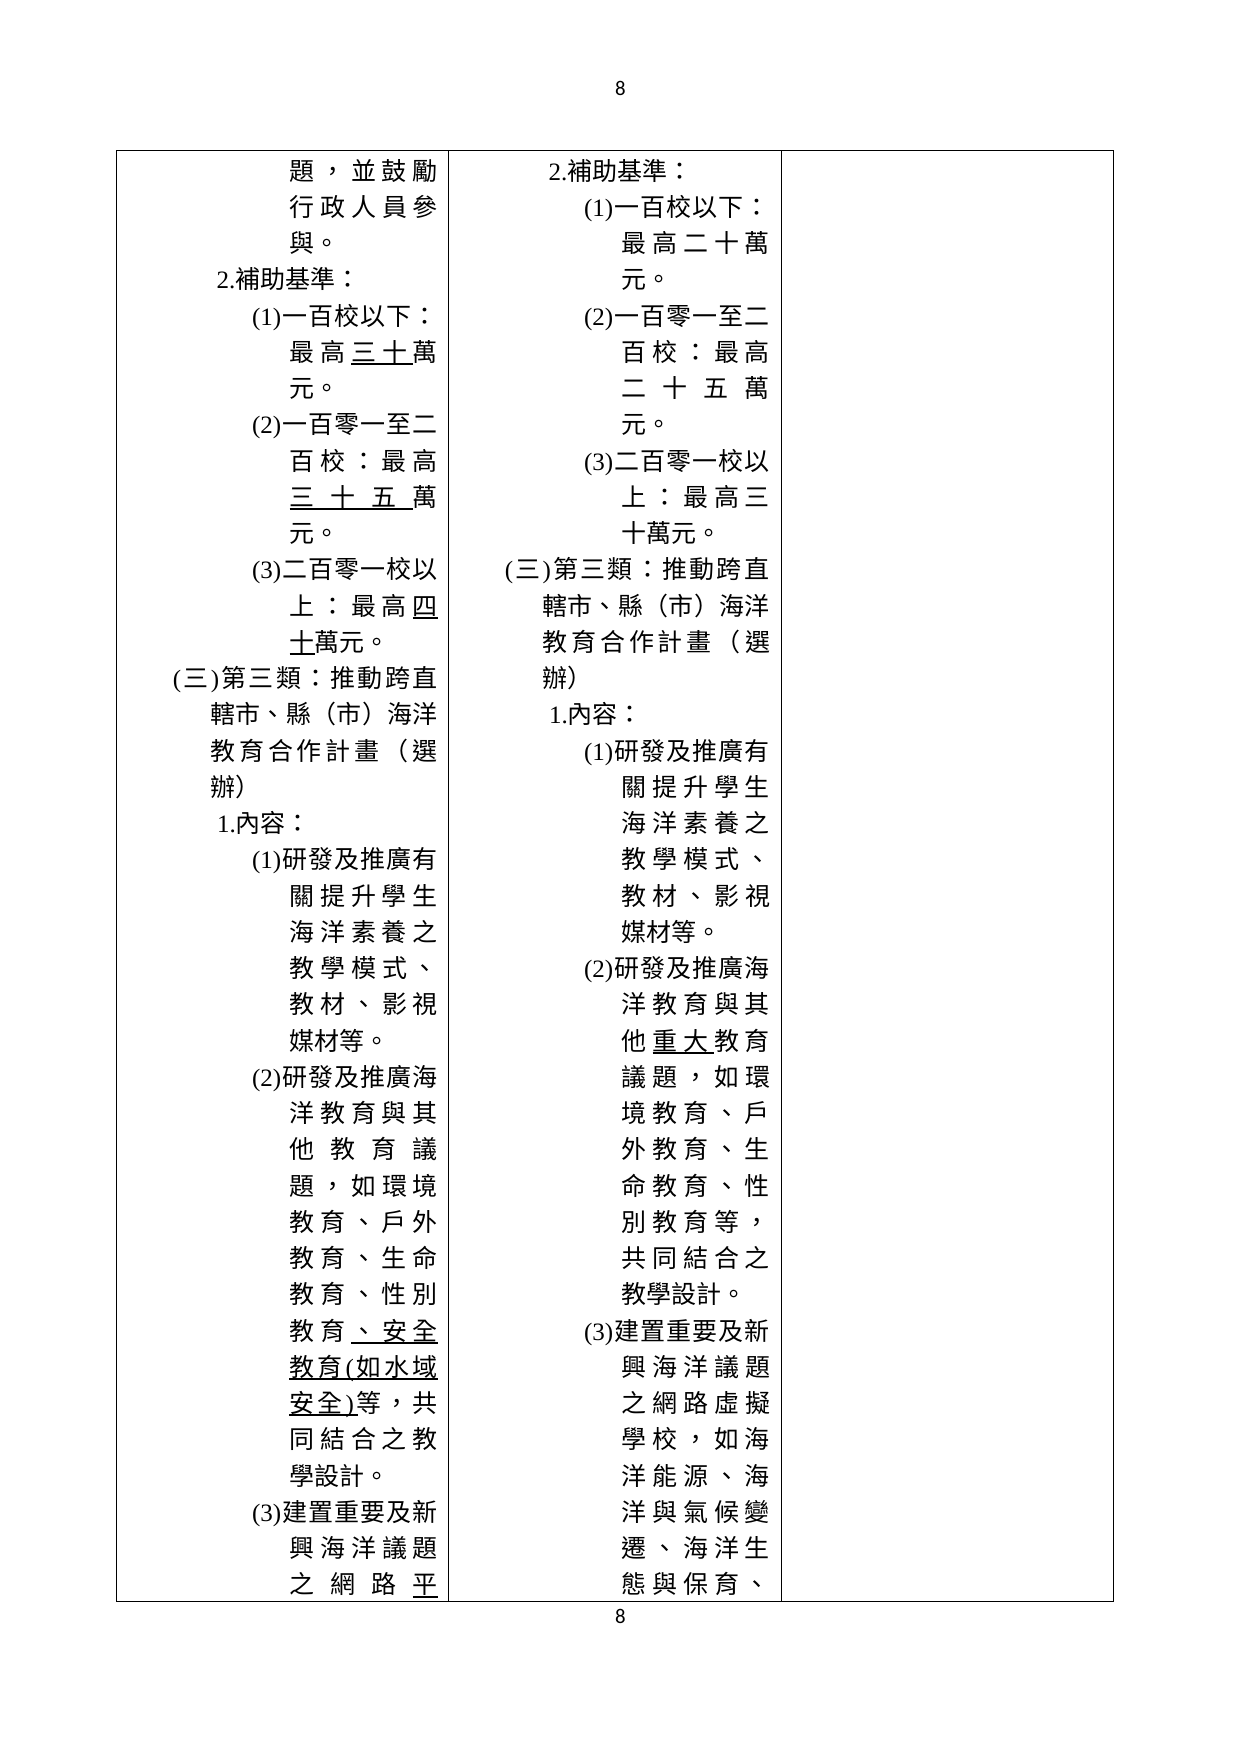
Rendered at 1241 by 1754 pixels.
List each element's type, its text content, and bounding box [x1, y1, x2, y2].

table_cell 四、地方政府申請本補助，應擬訂計畫，其種類、內容及補助基準如下： (一)第一類：強化海洋教育行政支持與運作（必辦） 1.內容： (1)持續健全海洋教育推動小組之運作機制，檢討及精進海洋教育推動策略，並統籌海洋教育資源中心運作。 (2)推動海洋教育年度主題及全國海洋教育週之相關活動。 (3)參與全國海洋教育成果展示交流研習活動。 (4)定期充實海洋教育網路平臺（包括專家人才資料庫），並強化師生使用網路平臺資源。 (5)必要設備之維修及更新。 2.補助基準： (1)主管之國民中小學（以下同）一百校以下：最高新臺幣（以下同）三十萬元。 (2)一百零一至二百校：最高三十五萬元。 (3)二百零一校以上：最高四十萬元。 (二)第二類：精緻海洋教育課程與教學計畫（必辦） 1.內容： (1)盤點及建置地方海洋教育資源網絡，並落實提供各校運用於發展課程及教學。 (2)研發及推廣具地方特色之海洋教育教材。 (3)培養海洋教育種子教師，定期增能；並組成海洋教育輔導團隊，研發海洋素養教學策略，賦予推動海洋教育之任務。 (4)組成海洋教育課程共備社群，強化課程與教學之創新及實踐 。 (5)辦理海洋教育增能研習，內容包括海洋法政、海洋戰略、水域安全等議題，並鼓勵行政人員參與。 2.補助基準： (1)一百校以下：最高三十萬元。 (2)一百零一至二百校：最高三十五萬元。 (3)二百零一校以上：最高四十萬元。 (三)第三類：推動跨直轄市、縣（市）海洋教育合作計畫（選辦） 1.內容： (1)研發及推廣有關提升學生海洋素養之教學模式、教材、影視媒材等。 (2)研發及推廣海洋教育與其他教育議題，如環境教育、戶外教育、生命教育、性別教育、安全教育(如水域安全)等，共同結合之教學設計。 (3)建置重要及新興海洋議題之網路平臺，如海洋能源、海洋與氣候變遷、海洋生態與保育、海權與國際發展、海洋文創、海洋職涯試探等，提供各直轄市、縣（市）教師加入教學及分享。 (4)定期彙整海洋教育通訊刊物，以蒐集國內外海洋教育新近發展、報導海洋教育相關理念、研究及教育方法等。 (5)發展及推廣海洋特色課程，包括非臨海學校融入校內課程推動。 (6)其他跨直轄市、縣（市）合作之海洋教育重要主題方案。 2.辦理方式：可自行擇一主題項目發展。 3.補助基準：每地方政府最高補助三十萬元。 [117, 151, 448, 1601]
table_cell 四、地方政府申請本補助，應擬訂計畫，其種類、內容及補助基準如下： (一)第一類：維運海洋教育資源中心計畫（必辦） 1.內容： (1)持續健全海洋教育推動小組之運作機制，檢討及精進海洋教育推動策略。 (2)推動海洋教育年度主題及全國海洋教育週之相關活動。 (3)參與全國海洋教育成果展示交流研習活動。 (4)定期充實海洋教育網路平臺（包括專家人才資料庫），並強化師生使用網路平臺資源。 (5)必要設備之維修及更新。 2.補助基準： (1)主管之國民中小學（以下同）一百校以下：最高新臺幣（以下同）二十萬元。 (2)一百零一至二百校：最高二十五萬元。 (3)二百零一校以上：最高三十萬元。 (二)第二類：精緻海洋教育課程與教學計畫（必辦） 1.內容： (1)盤點及建置地方海洋教育資源網絡，並落實提供各校運用於發展課程及教學。 (2)研發及推廣具地方特色之海洋教育教材。 (3)鼓勵培養海洋教育種子教師，定期增能；並組成海洋教育輔導團隊，研發海洋素養教學策略，賦予推動海洋教育之任務。 (4)組成海洋教育課程共備社群，強化課程與教學之創新及實踐 。 (5)辦理海洋教育增能研習，內容包括海洋法政、海洋戰略等議題，並鼓勵行政人員參與。 2.補助基準： (1)一百校以下：最高二十萬元。 (2)一百零一至二百校：最高二十五萬元。 (3)二百零一校以上：最高三十萬元。 (三)第三類：推動跨直轄市、縣（市）海洋教育合作計畫（選辦） 1.內容： (1)研發及推廣有關提升學生海洋素養之教學模式、教材、影視媒材等。 (2)研發及推廣海洋教育與其他重大教育議題，如環境教育、戶外教育、生命教育、性別教育等，共同結合之教學設計。 (3)建置重要及新興海洋議題之網路虛擬學校，如海洋能源、海洋與氣候變遷、海洋生態與保育、海權與國際發展、海洋文創、海洋職涯試探等，提供各直轄市、縣（市）教師加入教學及分享。 (4)定期彙整海洋教育通訊刊物，以蒐集國內外海洋教育新近發展、報導海洋教育相關理念、研究及教育方法等。 (5)發展及推廣海洋特色課程，包括非臨海學校融入校內課程推動。 (6)其他跨直轄市、縣（市）合作之海洋教育重要主題方案。 2.辦理方式：可自行擇一主題項目發展，逐步推廣至其他直轄市、縣（市），從建立基礎，實驗及修正，至推廣及精進等，逐年發展。 3.補助基準：每地方政府最高補助十五萬元。 [449, 151, 781, 1601]
table_cell [782, 151, 1113, 1601]
